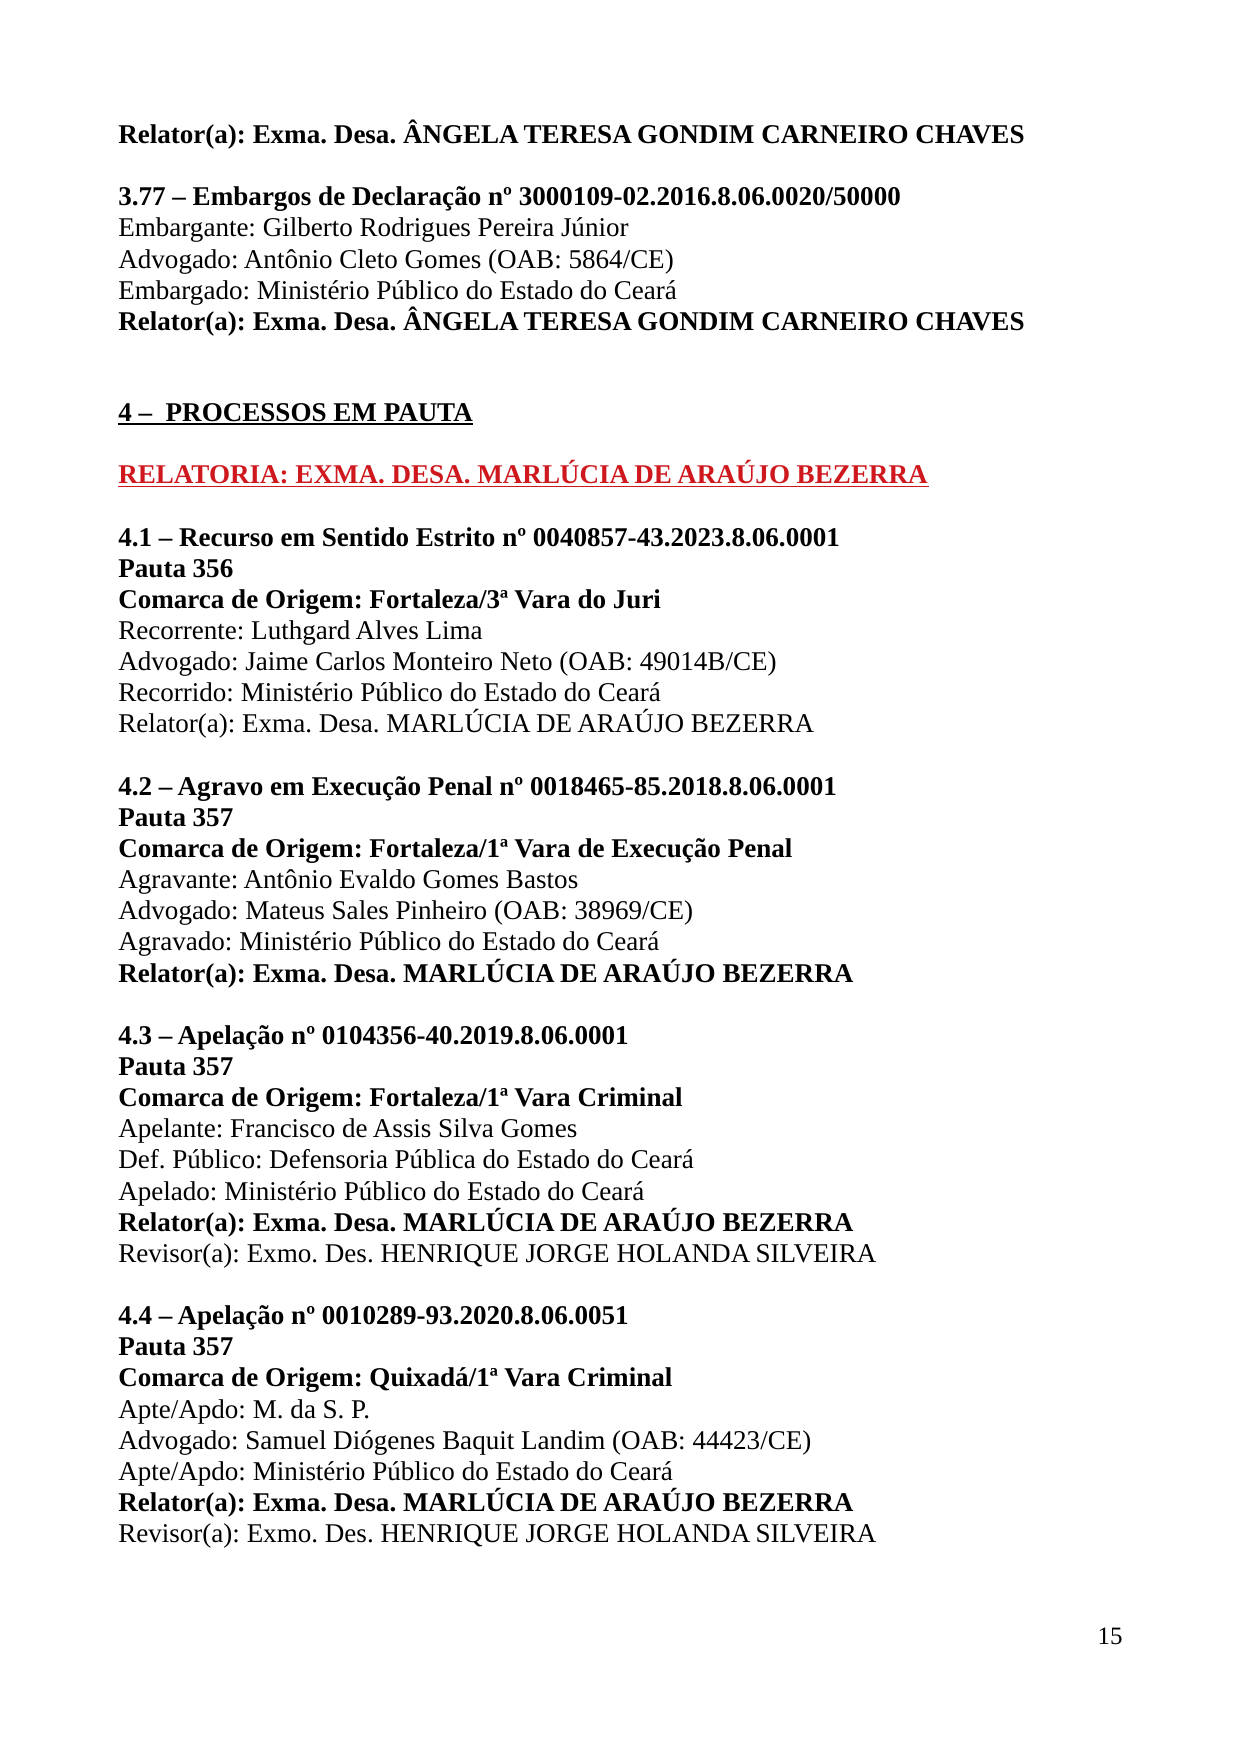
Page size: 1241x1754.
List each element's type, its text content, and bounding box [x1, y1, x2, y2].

text Pauta 357 [118, 1050, 1122, 1081]
text Relator(a): Exma. Desa. MARLÚCIA DE ARAÚJO BEZERRA [118, 957, 1122, 988]
text Comarca de Origem: Fortaleza/1ª Vara de Execução Penal [118, 832, 1122, 863]
text Apelado: Ministério Público do Estado do Ceará [118, 1175, 1122, 1206]
text 4.2 – Agravo em Execução Penal nº 0018465-85.2018.8.06.0001 [118, 770, 1122, 801]
text Relator(a): Exma. Desa. MARLÚCIA DE ARAÚJO BEZERRA [118, 707, 1122, 739]
text RELATORIA: EXMA. DESA. MARLÚCIA DE ARAÚJO BEZERRA [118, 458, 1122, 489]
text Pauta 356 [118, 552, 1122, 583]
text Advogado: Jaime Carlos Monteiro Neto (OAB: 49014B/CE) [118, 645, 1122, 676]
text Embargado: Ministério Público do Estado do Ceará [118, 274, 1122, 305]
text Relator(a): Exma. Desa. ÂNGELA TERESA GONDIM CARNEIRO CHAVES [118, 118, 1122, 149]
text Relator(a): Exma. Desa. ÂNGELA TERESA GONDIM CARNEIRO CHAVES [118, 305, 1122, 336]
text Comarca de Origem: Fortaleza/3ª Vara do Juri [118, 583, 1122, 614]
text Apte/Apdo: M. da S. P. [118, 1393, 1122, 1424]
text Recorrido: Ministério Público do Estado do Ceará [118, 676, 1122, 707]
text Embargante: Gilberto Rodrigues Pereira Júnior [118, 212, 1122, 243]
text Recorrente: Luthgard Alves Lima [118, 614, 1122, 645]
text Relator(a): Exma. Desa. MARLÚCIA DE ARAÚJO BEZERRA [118, 1206, 1122, 1237]
text Relator(a): Exma. Desa. MARLÚCIA DE ARAÚJO BEZERRA [118, 1486, 1122, 1517]
text Comarca de Origem: Fortaleza/1ª Vara Criminal [118, 1081, 1122, 1112]
text Def. Público: Defensoria Pública do Estado do Ceará [118, 1143, 1122, 1175]
text Advogado: Mateus Sales Pinheiro (OAB: 38969/CE) [118, 894, 1122, 926]
text 4.4 – Apelação nº 0010289-93.2020.8.06.0051 [118, 1299, 1122, 1330]
text Revisor(a): Exmo. Des. HENRIQUE JORGE HOLANDA SILVEIRA [118, 1517, 1122, 1548]
text Pauta 357 [118, 801, 1122, 832]
text Apelante: Francisco de Assis Silva Gomes [118, 1112, 1122, 1143]
text Advogado: Antônio Cleto Gomes (OAB: 5864/CE) [118, 243, 1122, 274]
text Advogado: Samuel Diógenes Baquit Landim (OAB: 44423/CE) [118, 1424, 1122, 1455]
text Pauta 357 [118, 1330, 1122, 1362]
text Revisor(a): Exmo. Des. HENRIQUE JORGE HOLANDA SILVEIRA [118, 1237, 1122, 1268]
text Comarca de Origem: Quixadá/1ª Vara Criminal [118, 1362, 1122, 1393]
text 4.3 – Apelação nº 0104356-40.2019.8.06.0001 [118, 1019, 1122, 1050]
text Agravante: Antônio Evaldo Gomes Bastos [118, 863, 1122, 894]
text Agravado: Ministério Público do Estado do Ceará [118, 926, 1122, 957]
text Apte/Apdo: Ministério Público do Estado do Ceará [118, 1455, 1122, 1486]
text 4.1 – Recurso em Sentido Estrito nº 0040857-43.2023.8.06.0001 [118, 521, 1122, 552]
text 4 – PROCESSOS EM PAUTA [118, 396, 1122, 427]
text 3.77 – Embargos de Declaração nº 3000109-02.2016.8.06.0020/50000 [118, 180, 1122, 212]
